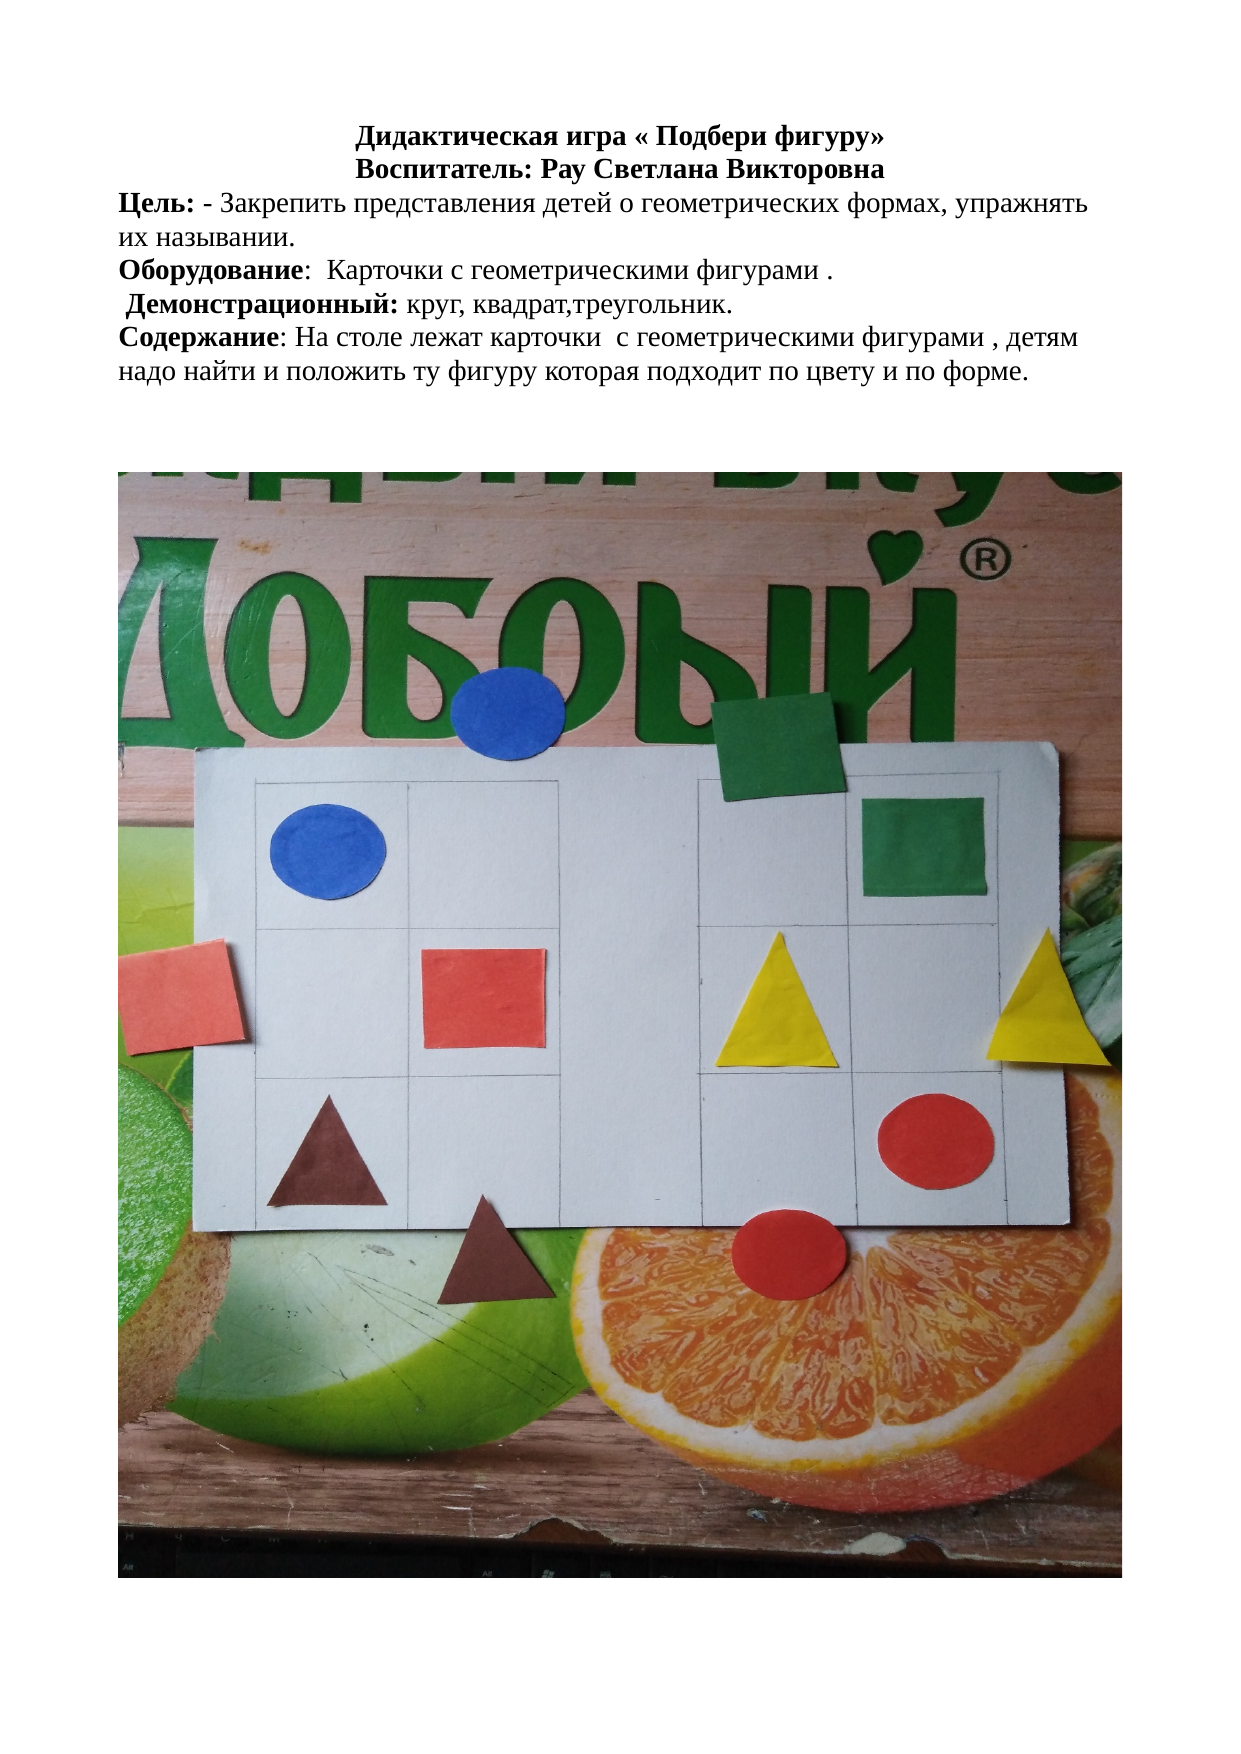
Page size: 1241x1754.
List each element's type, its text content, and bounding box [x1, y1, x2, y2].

text Оборудование: Карточки с геометрическими фигурами . [118, 252, 1122, 286]
text Содержание: На столе лежат карточки с геометрическими фигурами , детям надо найти и положить ту фигуру которая подходит по цвету и по форме. [118, 319, 1122, 386]
text Дидактическая игра « Подбери фигуру» [118, 118, 1122, 152]
text Воспитатель: Рау Светлана Викторовна [118, 152, 1122, 185]
text Цель: - Закрепить представления детей о геометрических формах, упражнять их назывании. [118, 185, 1122, 252]
text Демонстрационный: круг, квадрат,треугольник. [118, 286, 1122, 319]
